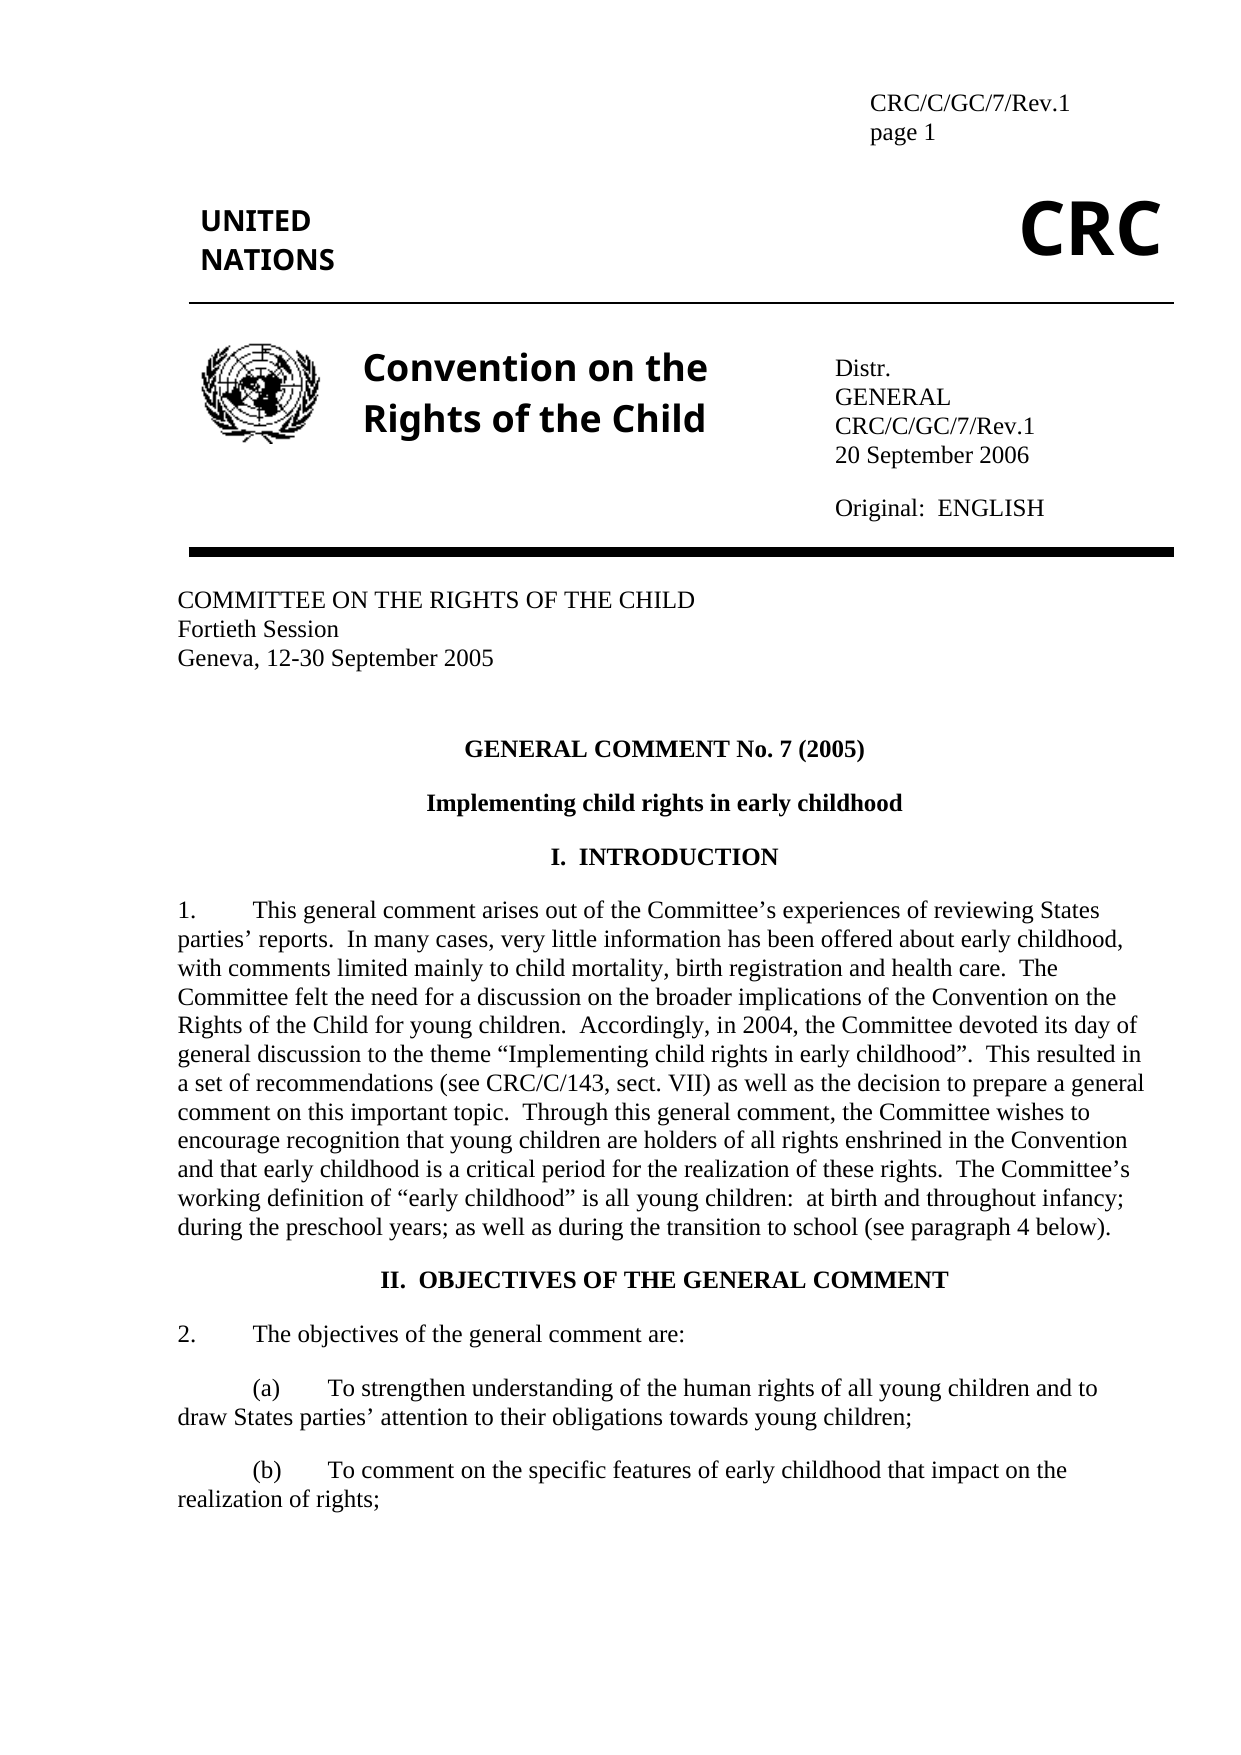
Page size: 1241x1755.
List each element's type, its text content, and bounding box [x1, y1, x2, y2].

table_cell Convention on the Rights of the Child [351, 304, 823, 547]
subtitle I. INTRODUCTION [177, 842, 1152, 870]
text 2. The objectives of the general comment are: [177, 1319, 1152, 1348]
text (a) To strengthen understanding of the human rights of all young children and to draw States parties’ attention to their obligations towards young children; [177, 1373, 1152, 1430]
subtitle Implementing child rights in early childhood [177, 788, 1152, 817]
text 1. This general comment arises out of the Committee’s experiences of reviewing States parties’ reports. In many cases, very little information has been offered about early childhood, with comments limited mainly to child mortality, birth registration and health care. The Committee felt the need for a discussion on the broader implications of the Convention on the Rights of the Child for young children. Accordingly, in 2004, the Committee devoted its day of general discussion to the theme “Implementing child rights in early childhood”. This resulted in a set of recommendations (see CRC/C/143, sect. VII) as well as the decision to prepare a general comment on this important topic. Through this general comment, the Committee wishes to encourage recognition that young children are holders of all rights enshrined in the Convention and that early childhood is a critical period for the realization of these rights. The Committee’s working definition of “early childhood” is all young children: at birth and throughout infancy; during the preschool years; as well as during the transition to school (see paragraph 4 below). [177, 895, 1152, 1240]
table_cell Distr. GENERAL CRC/C/GC/7/Rev.1 20 September 2006 Original: ENGLISH [824, 304, 1174, 547]
table_header CRC [824, 175, 1174, 302]
table_cell [189, 304, 351, 547]
text (b) To comment on the specific features of early childhood that impact on the realization of rights; [177, 1455, 1152, 1513]
text COMMITTEE ON THE RIGHTS OF THE CHILD Fortieth Session Geneva, 12-30 September 2005 [177, 557, 1152, 672]
table_header UNITED NATIONS [189, 175, 351, 302]
subtitle GENERAL COMMENT No. 7 (2005) [177, 734, 1152, 763]
table_header [351, 175, 823, 302]
subtitle II. OBJECTIVES OF THE GENERAL COMMENT [177, 1265, 1152, 1294]
